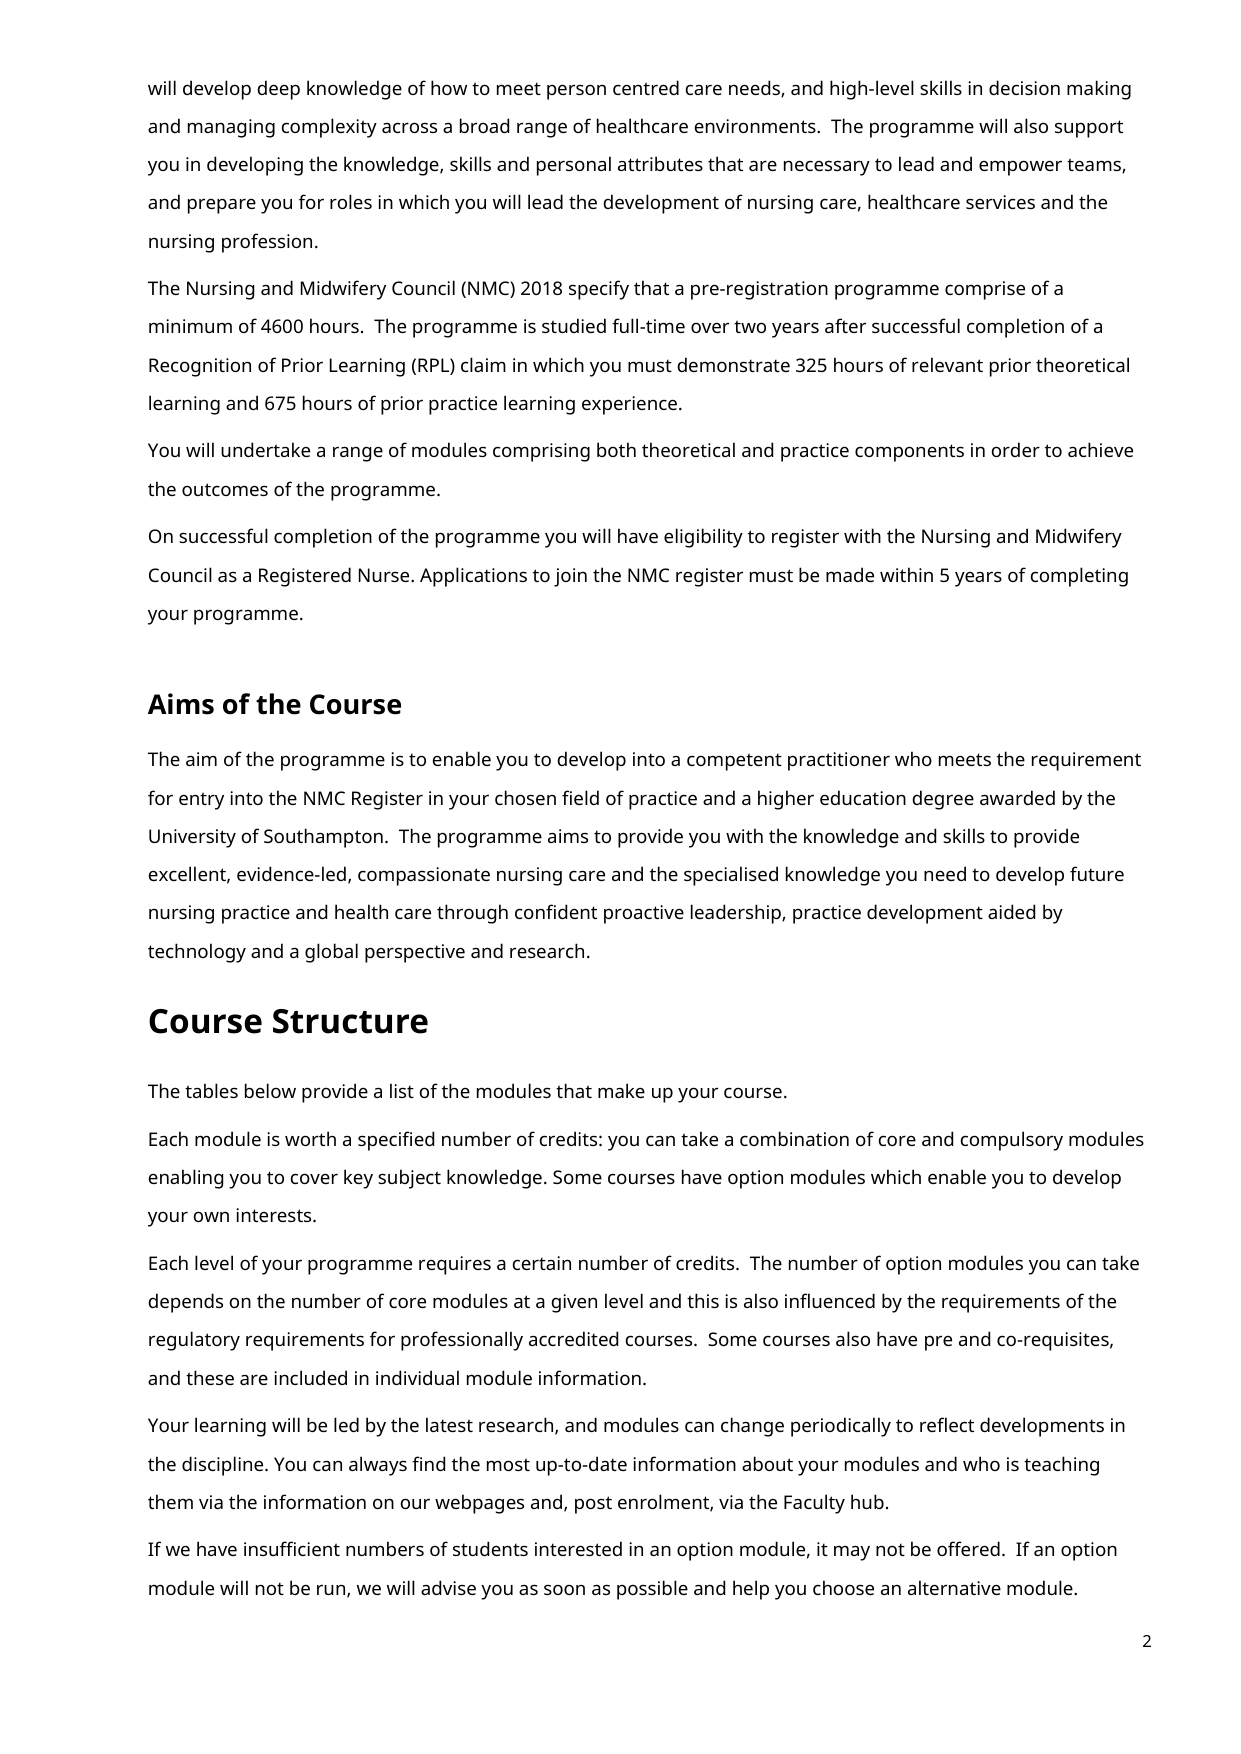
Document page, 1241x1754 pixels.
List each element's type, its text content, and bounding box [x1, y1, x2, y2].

text The Nursing and Midwifery Council (NMC) 2018 specify that a pre-registration programme comprise of a minimum of 4600 hours. The programme is studied full-time over two years after successful completion of a Recognition of Prior Learning (RPL) claim in which you must demonstrate 325 hours of relevant prior theoretical learning and 675 hours of prior practice learning experience. [148, 276, 1145, 416]
text Your learning will be led by the latest research, and modules can change periodically to reflect developments in the discipline. You can always find the most up-to-date information about your modules and who is teaching them via the information on our webpages and, post enrolment, via the Faculty hub. [148, 1413, 1152, 1514]
subtitle Course Structure [148, 998, 1152, 1043]
subtitle Aims of the Course [148, 685, 1152, 722]
text If we have insufficient numbers of students interested in an option module, it may not be offered. If an option module will not be run, we will advise you as soon as possible and help you choose an alternative module. [148, 1537, 1152, 1600]
text Each module is worth a specified number of credits: you can take a combination of core and compulsory modules enabling you to cover key subject knowledge. Some courses have option modules which enable you to develop your own interests. [148, 1126, 1152, 1228]
text You will undertake a range of modules comprising both theoretical and practice components in order to achieve the outcomes of the programme. [148, 438, 1145, 502]
text The aim of the programme is to enable you to develop into a competent practitioner who meets the requirement for entry into the NMC Register in your chosen field of practice and a higher education degree awarded by the University of Southampton. The programme aims to provide you with the knowledge and skills to provide excellent, evidence-led, compassionate nursing care and the specialised knowledge you need to develop future nursing practice and health care through confident proactive leadership, practice development aided by technology and a global perspective and research. [148, 747, 1152, 963]
text will develop deep knowledge of how to meet person centred care needs, and high-level skills in decision making and managing complexity across a broad range of healthcare environments. The programme will also support you in developing the knowledge, skills and personal attributes that are necessary to lead and empower teams, and prepare you for roles in which you will lead the development of nursing care, healthcare services and the nursing profession. [148, 75, 1145, 253]
text The tables below provide a list of the modules that make up your course. [148, 1079, 1152, 1104]
text On successful completion of the programme you will have eligibility to register with the Nursing and Midwifery Council as a Registered Nurse. Applications to join the NMC register must be made within 5 years of completing your programme. [148, 524, 1145, 626]
text Each level of your programme requires a certain number of credits. The number of option modules you can take depends on the number of core modules at a given level and this is also influenced by the requirements of the regulatory requirements for professionally accredited courses. Some courses also have pre and co-requisites, and these are included in individual module information. [148, 1250, 1152, 1391]
